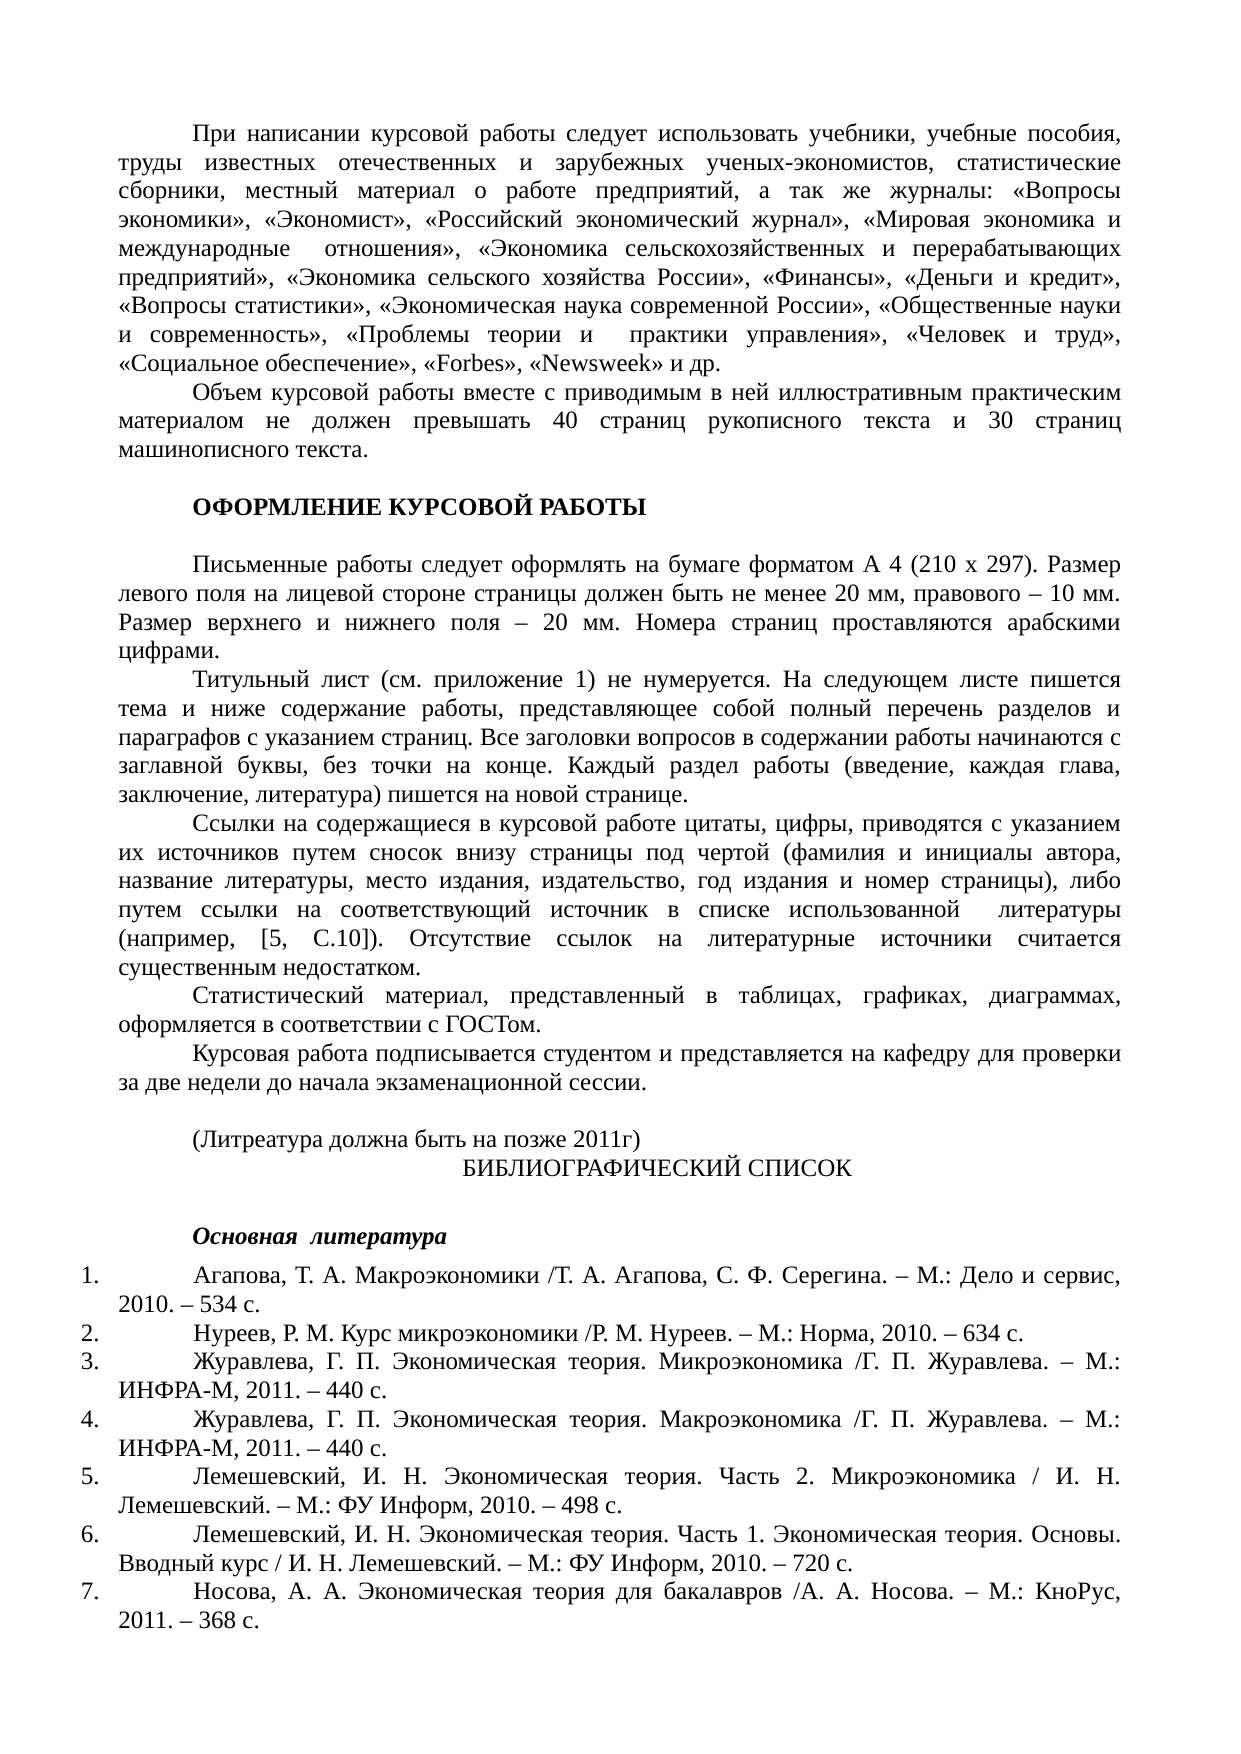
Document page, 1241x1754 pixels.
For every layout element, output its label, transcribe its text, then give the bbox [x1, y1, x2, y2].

text Объем курсовой работы вместе с приводимым в ней иллюстративным практическим материалом не должен превышать 40 страниц рукописного текста и 30 страниц машинописного текста. [118, 377, 1122, 463]
list Журавлева, Г. П. Экономическая теория. Макроэкономика /Г. П. Журавлева. – М.: ИНФРА-М, 2011. – 440 с. [81, 1404, 1122, 1461]
list Носова, А. А. Экономическая теория для бакалавров /А. А. Носова. – М.: КноРус, 2011. – 368 с. [81, 1576, 1122, 1634]
list Нуреев, Р. М. Курс микроэкономики /Р. М. Нуреев. – М.: Норма, 2010. – 634 с. [81, 1318, 1122, 1346]
text Курсовая работа подписывается студентом и представляется на кафедру для проверки за две недели до начала экзаменационной сессии. [118, 1038, 1122, 1096]
text Письменные работы следует оформлять на бумаге форматом А 4 (210 х 297). Размер левого поля на лицевой стороне страницы должен быть не менее 20 мм, правового – 10 мм. Размер верхнего и нижнего поля – 20 мм. Номера страниц проставляются арабскими цифрами. [118, 549, 1122, 664]
text ОФОРМЛЕНИЕ КУРСОВОЙ РАБОТЫ [118, 492, 1122, 521]
list Журавлева, Г. П. Экономическая теория. Микроэкономика /Г. П. Журавлева. – М.: ИНФРА-М, 2011. – 440 с. [81, 1346, 1122, 1404]
text Ссылки на содержащиеся в курсовой работе цитаты, цифры, приводятся с указанием их источников путем сносок внизу страницы под чертой (фамилия и инициалы автора, название литературы, место издания, издательство, год издания и номер страницы), либо путем ссылки на соответствующий источник в списке использованной литературы (например, [5, С.10]). Отсутствие ссылок на литературные источники считается существенным недостатком. [118, 808, 1122, 981]
subtitle Основная литература [118, 1221, 1122, 1250]
text Статистический материал, представленный в таблицах, графиках, диаграммах, оформляется в соответствии с ГОСТом. [118, 981, 1122, 1038]
text Титульный лист (см. приложение 1) не нумеруется. На следующем листе пишется тема и ниже содержание работы, представляющее собой полный перечень разделов и параграфов с указанием страниц. Все заголовки вопросов в содержании работы начинаются с заглавной буквы, без точки на конце. Каждый раздел работы (введение, каждая глава, заключение, литература) пишется на новой странице. [118, 664, 1122, 808]
text (Литреатура должна быть на позже 2011г) [118, 1124, 1122, 1153]
text При написании курсовой работы следует использовать учебники, учебные пособия, труды известных отечественных и зарубежных ученых-экономистов, статистические сборники, местный материал о работе предприятий, а так же журналы: «Вопросы экономики», «Экономист», «Российский экономический журнал», «Мировая экономика и международные отношения», «Экономика сельскохозяйственных и перерабатывающих предприятий», «Экономика сельского хозяйства России», «Финансы», «Деньги и кредит», «Вопросы статистики», «Экономическая наука современной России», «Общественные науки и современность», «Проблемы теории и практики управления», «Человек и труд», «Социальное обеспечение», «Forbes», «Newsweek» и др. [118, 118, 1122, 377]
list Лемешевский, И. Н. Экономическая теория. Часть 1. Экономическая теория. Основы. Вводный курс / И. Н. Лемешевский. – М.: ФУ Информ, 2010. – 720 с. [81, 1519, 1122, 1576]
list Агапова, Т. А. Макроэкономики /Т. А. Агапова, С. Ф. Серегина. – М.: Дело и сервис, 2010. – 534 с. [81, 1260, 1122, 1318]
subtitle БИБЛИОГРАФИЧЕСКИЙ СПИСОК [118, 1153, 1122, 1182]
list Лемешевский, И. Н. Экономическая теория. Часть 2. Микроэкономика / И. Н. Лемешевский. – М.: ФУ Информ, 2010. – 498 с. [81, 1461, 1122, 1519]
